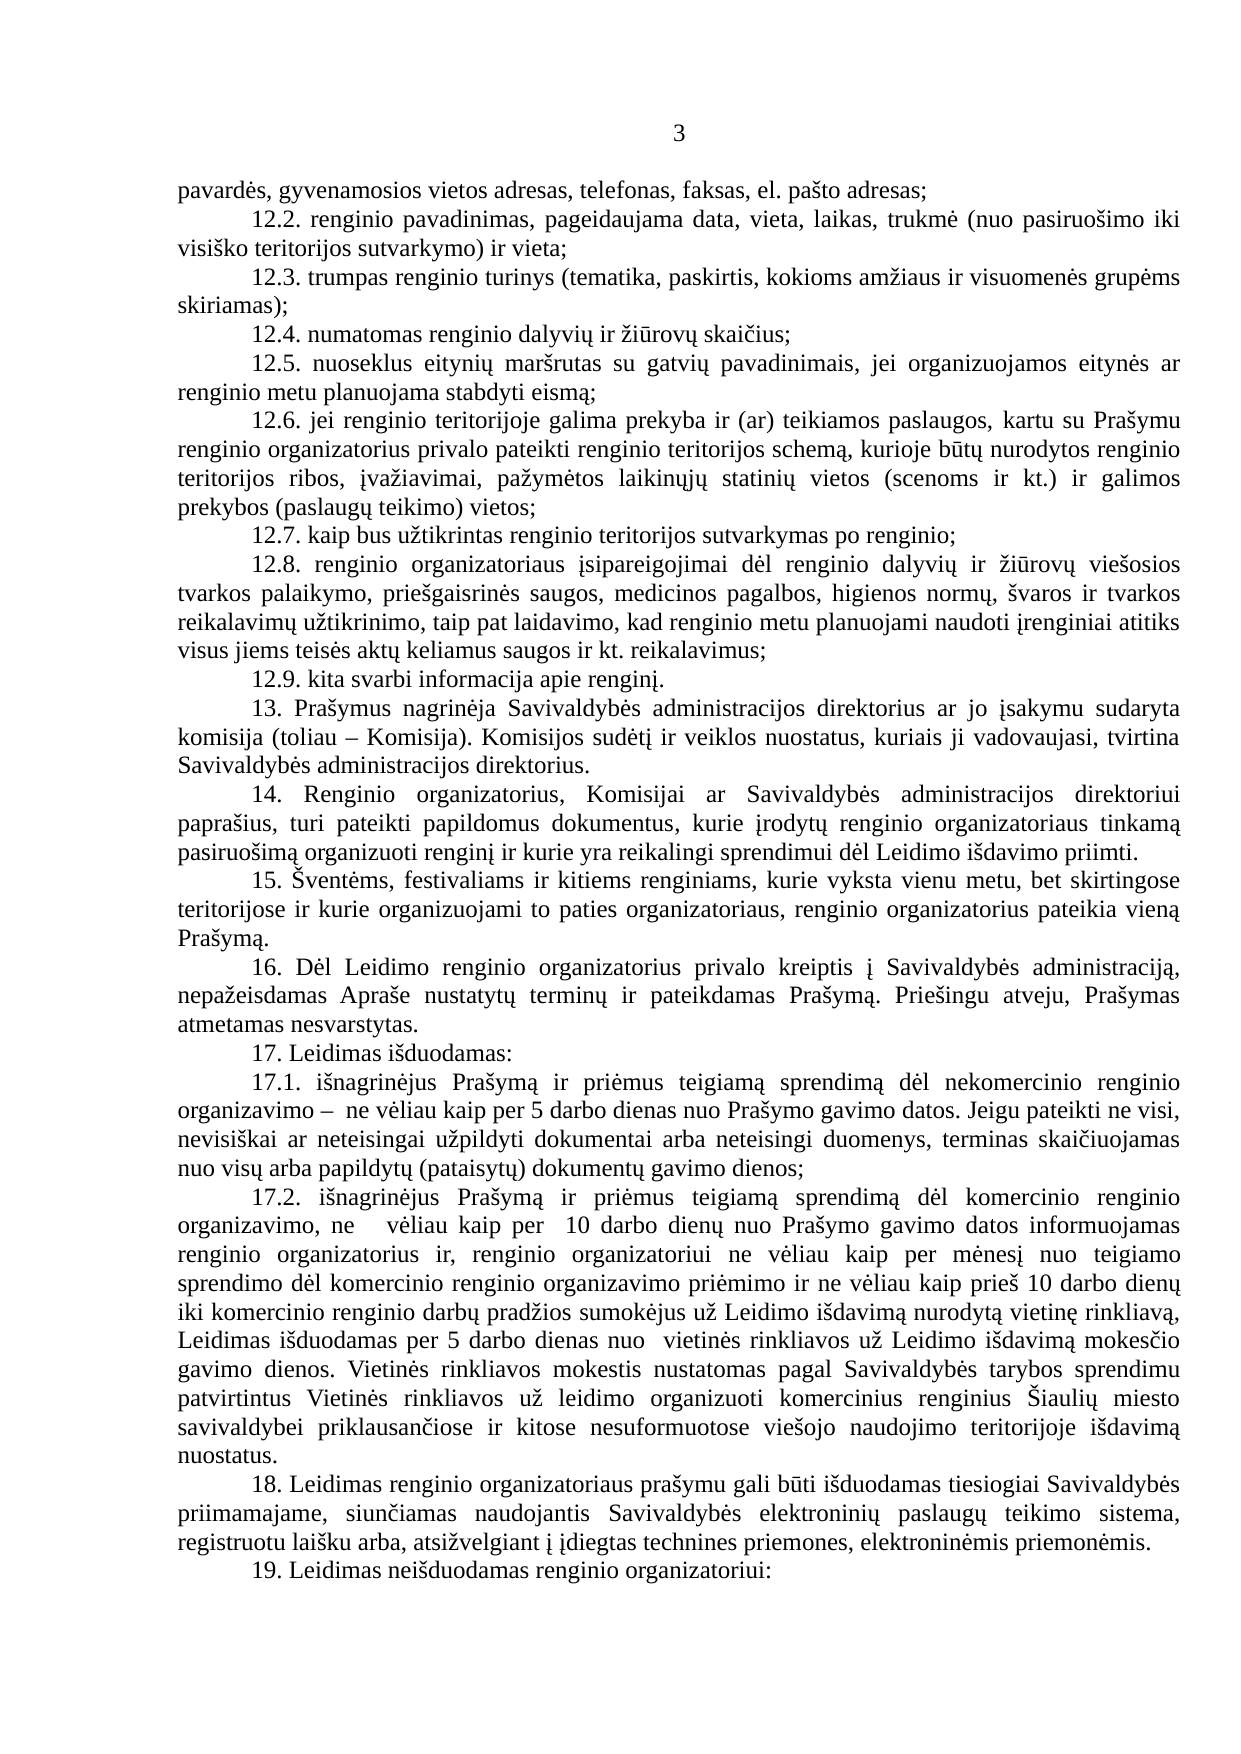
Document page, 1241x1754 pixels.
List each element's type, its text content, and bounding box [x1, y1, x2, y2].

text pavardės, gyvenamosios vietos adresas, telefonas, faksas, el. pašto adresas; [177, 176, 1181, 204]
text 17. Leidimas išduodamas: [177, 1038, 1181, 1067]
text 17.1. išnagrinėjus Prašymą ir priėmus teigiamą sprendimą dėl nekomercinio renginio organizavimo – ne vėliau kaip per 5 darbo dienas nuo Prašymo gavimo datos. Jeigu pateikti ne visi, nevisiškai ar neteisingai užpildyti dokumentai arba neteisingi duomenys, terminas skaičiuojamas nuo visų arba papildytų (pataisytų) dokumentų gavimo dienos; [177, 1067, 1181, 1182]
text 18. Leidimas renginio organizatoriaus prašymu gali būti išduodamas tiesiogiai Savivaldybės priimamajame, siunčiamas naudojantis Savivaldybės elektroninių paslaugų teikimo sistema, registruotu laišku arba, atsižvelgiant į įdiegtas technines priemones, elektroninėmis priemonėmis. [177, 1469, 1181, 1556]
text 12.9. kita svarbi informacija apie renginį. [177, 664, 1181, 693]
text 19. Leidimas neišduodamas renginio organizatoriui: [177, 1556, 1181, 1584]
text 16. Dėl Leidimo renginio organizatorius privalo kreiptis į Savivaldybės administraciją, nepažeisdamas Apraše nustatytų terminų ir pateikdamas Prašymą. Priešingu atveju, Prašymas atmetamas nesvarstytas. [177, 952, 1181, 1038]
text 12.4. numatomas renginio dalyvių ir žiūrovų skaičius; [177, 319, 1181, 348]
text 12.7. kaip bus užtikrintas renginio teritorijos sutvarkymas po renginio; [177, 521, 1181, 549]
text 12.3. trumpas renginio turinys (tematika, paskirtis, kokioms amžiaus ir visuomenės grupėms skiriamas); [177, 262, 1181, 319]
text 12.6. jei renginio teritorijoje galima prekyba ir (ar) teikiamos paslaugos, kartu su Prašymu renginio organizatorius privalo pateikti renginio teritorijos schemą, kurioje būtų nurodytos renginio teritorijos ribos, įvažiavimai, pažymėtos laikinųjų statinių vietos (scenoms ir kt.) ir galimos prekybos (paslaugų teikimo) vietos; [177, 406, 1181, 521]
text 13. Prašymus nagrinėja Savivaldybės administracijos direktorius ar jo įsakymu sudaryta komisija (toliau – Komisija). Komisijos sudėtį ir veiklos nuostatus, kuriais ji vadovaujasi, tvirtina Savivaldybės administracijos direktorius. [177, 693, 1181, 779]
text 12.5. nuoseklus eitynių maršrutas su gatvių pavadinimais, jei organizuojamos eitynės ar renginio metu planuojama stabdyti eismą; [177, 348, 1181, 406]
text 15. Šventėms, festivaliams ir kitiems renginiams, kurie vyksta vienu metu, bet skirtingose teritorijose ir kurie organizuojami to paties organizatoriaus, renginio organizatorius pateikia vieną Prašymą. [177, 866, 1181, 952]
text 17.2. išnagrinėjus Prašymą ir priėmus teigiamą sprendimą dėl komercinio renginio organizavimo, ne vėliau kaip per 10 darbo dienų nuo Prašymo gavimo datos informuojamas renginio organizatorius ir, renginio organizatoriui ne vėliau kaip per mėnesį nuo teigiamo sprendimo dėl komercinio renginio organizavimo priėmimo ir ne vėliau kaip prieš 10 darbo dienų iki komercinio renginio darbų pradžios sumokėjus už Leidimo išdavimą nurodytą vietinę rinkliavą, Leidimas išduodamas per 5 darbo dienas nuo vietinės rinkliavos už Leidimo išdavimą mokesčio gavimo dienos. Vietinės rinkliavos mokestis nustatomas pagal Savivaldybės tarybos sprendimu patvirtintus Vietinės rinkliavos už leidimo organizuoti komercinius renginius Šiaulių miesto savivaldybei priklausančiose ir kitose nesuformuotose viešojo naudojimo teritorijoje išdavimą nuostatus. [177, 1182, 1181, 1469]
text 12.8. renginio organizatoriaus įsipareigojimai dėl renginio dalyvių ir žiūrovų viešosios tvarkos palaikymo, priešgaisrinės saugos, medicinos pagalbos, higienos normų, švaros ir tvarkos reikalavimų užtikrinimo, taip pat laidavimo, kad renginio metu planuojami naudoti įrenginiai atitiks visus jiems teisės aktų keliamus saugos ir kt. reikalavimus; [177, 549, 1181, 664]
text 12.2. renginio pavadinimas, pageidaujama data, vieta, laikas, trukmė (nuo pasiruošimo iki visiško teritorijos sutvarkymo) ir vieta; [177, 204, 1181, 262]
text 14. Renginio organizatorius, Komisijai ar Savivaldybės administracijos direktoriui paprašius, turi pateikti papildomus dokumentus, kurie įrodytų renginio organizatoriaus tinkamą pasiruošimą organizuoti renginį ir kurie yra reikalingi sprendimui dėl Leidimo išdavimo priimti. [177, 779, 1181, 866]
